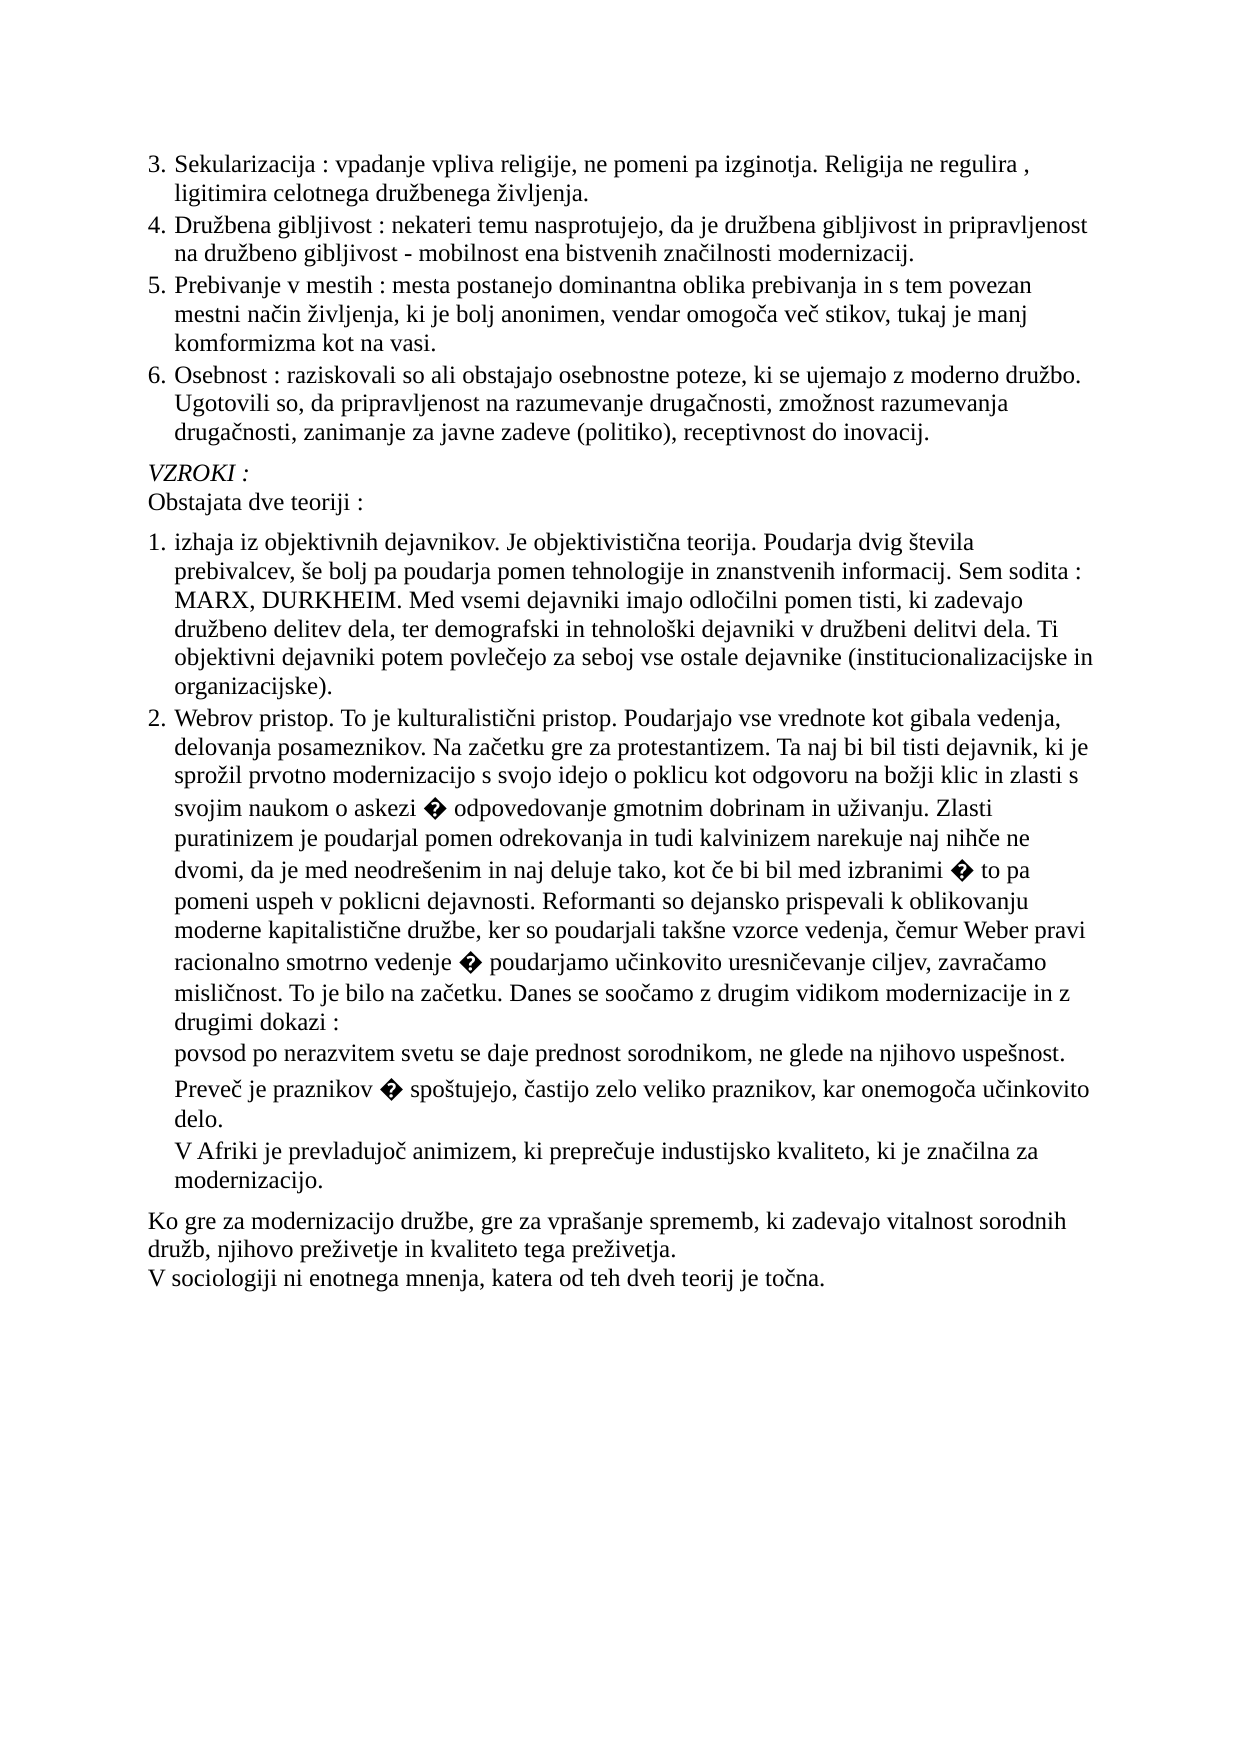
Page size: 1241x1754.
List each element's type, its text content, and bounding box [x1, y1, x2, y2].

table_cell [146, 1135, 172, 1195]
table_cell Sekularizacija : vpadanje vpliva religije, ne pomeni pa izginotja. Religija ne regulira , ligitimira celotnega družbenega življenja. [173, 148, 1100, 208]
table_cell 4. [146, 208, 172, 269]
text VZROKI : Obstajata dve teoriji : [148, 458, 1093, 516]
table_cell Webrov pristop. To je kulturalistični pristop. Poudarjajo vse vrednote kot gibala vedenja, delovanja posameznikov. Na začetku gre za protestantizem. Ta naj bi bil tisti dejavnik, ki je sprožil prvotno modernizacijo s svojo idejo o poklicu kot odgovoru na božji klic in zlasti s svojim naukom o askezi � odpovedovanje gmotnim dobrinam in uživanju. Zlasti puratinizem je poudarjal pomen odrekovanja in tudi kalvinizem narekuje naj nihče ne dvomi, da je med neodrešenim in naj deluje tako, kot če bi bil med izbranimi � to pa pomeni uspeh v poklicni dejavnosti. Reformanti so dejansko prispevali k oblikovanju moderne kapitalistične družbe, ker so poudarjali takšne vzorce vedenja, čemur Weber pravi racionalno smotrno vedenje � poudarjamo učinkovito uresničevanje ciljev, zavračamo misličnost. To je bilo na začetku. Danes se soočamo z drugim vidikom modernizacije in z drugimi dokazi : [173, 702, 1100, 1037]
table_header 1. [146, 526, 172, 702]
table_cell 5. [146, 269, 172, 358]
table_cell Preveč je praznikov � spoštujejo, častijo zelo veliko praznikov, kar onemogoča učinkovito delo. [173, 1069, 1100, 1135]
text Ko gre za modernizacijo družbe, gre za vprašanje sprememb, ki zadevajo vitalnost sorodnih družb, njihovo preživetje in kvaliteto tega preživetja. V sociologiji ni enotnega mnenja, katera od teh dveh teorij je točna. [148, 1206, 1093, 1292]
table_cell 3. [146, 148, 172, 208]
table_cell povsod po nerazvitem svetu se daje prednost sorodnikom, ne glede na njihovo uspešnost. [173, 1037, 1100, 1069]
table_cell 2. [146, 702, 172, 1037]
table_cell Družbena gibljivost : nekateri temu nasprotujejo, da je družbena gibljivost in pripravljenost na družbeno gibljivost - mobilnost ena bistvenih značilnosti modernizacij. [173, 208, 1100, 269]
table_cell V Afriki je prevladujoč animizem, ki preprečuje industijsko kvaliteto, ki je značilna za modernizacijo. [173, 1135, 1100, 1195]
table_cell [146, 1037, 172, 1069]
table_cell Prebivanje v mestih : mesta postanejo dominantna oblika prebivanja in s tem povezan mestni način življenja, ki je bolj anonimen, vendar omogoča več stikov, tukaj je manj komformizma kot na vasi. [173, 269, 1100, 358]
table_cell [146, 1069, 172, 1135]
table_cell 6. [146, 358, 172, 448]
table_cell Osebnost : raziskovali so ali obstajajo osebnostne poteze, ki se ujemajo z moderno družbo. Ugotovili so, da pripravljenost na razumevanje drugačnosti, zmožnost razumevanja drugačnosti, zanimanje za javne zadeve (politiko), receptivnost do inovacij. [173, 358, 1100, 448]
table_header izhaja iz objektivnih dejavnikov. Je objektivistična teorija. Poudarja dvig števila prebivalcev, še bolj pa poudarja pomen tehnologije in znanstvenih informacij. Sem sodita : MARX, DURKHEIM. Med vsemi dejavniki imajo odločilni pomen tisti, ki zadevajo družbeno delitev dela, ter demografski in tehnološki dejavniki v družbeni delitvi dela. Ti objektivni dejavniki potem povlečejo za seboj vse ostale dejavnike (institucionalizacijske in organizacijske). [173, 526, 1100, 702]
